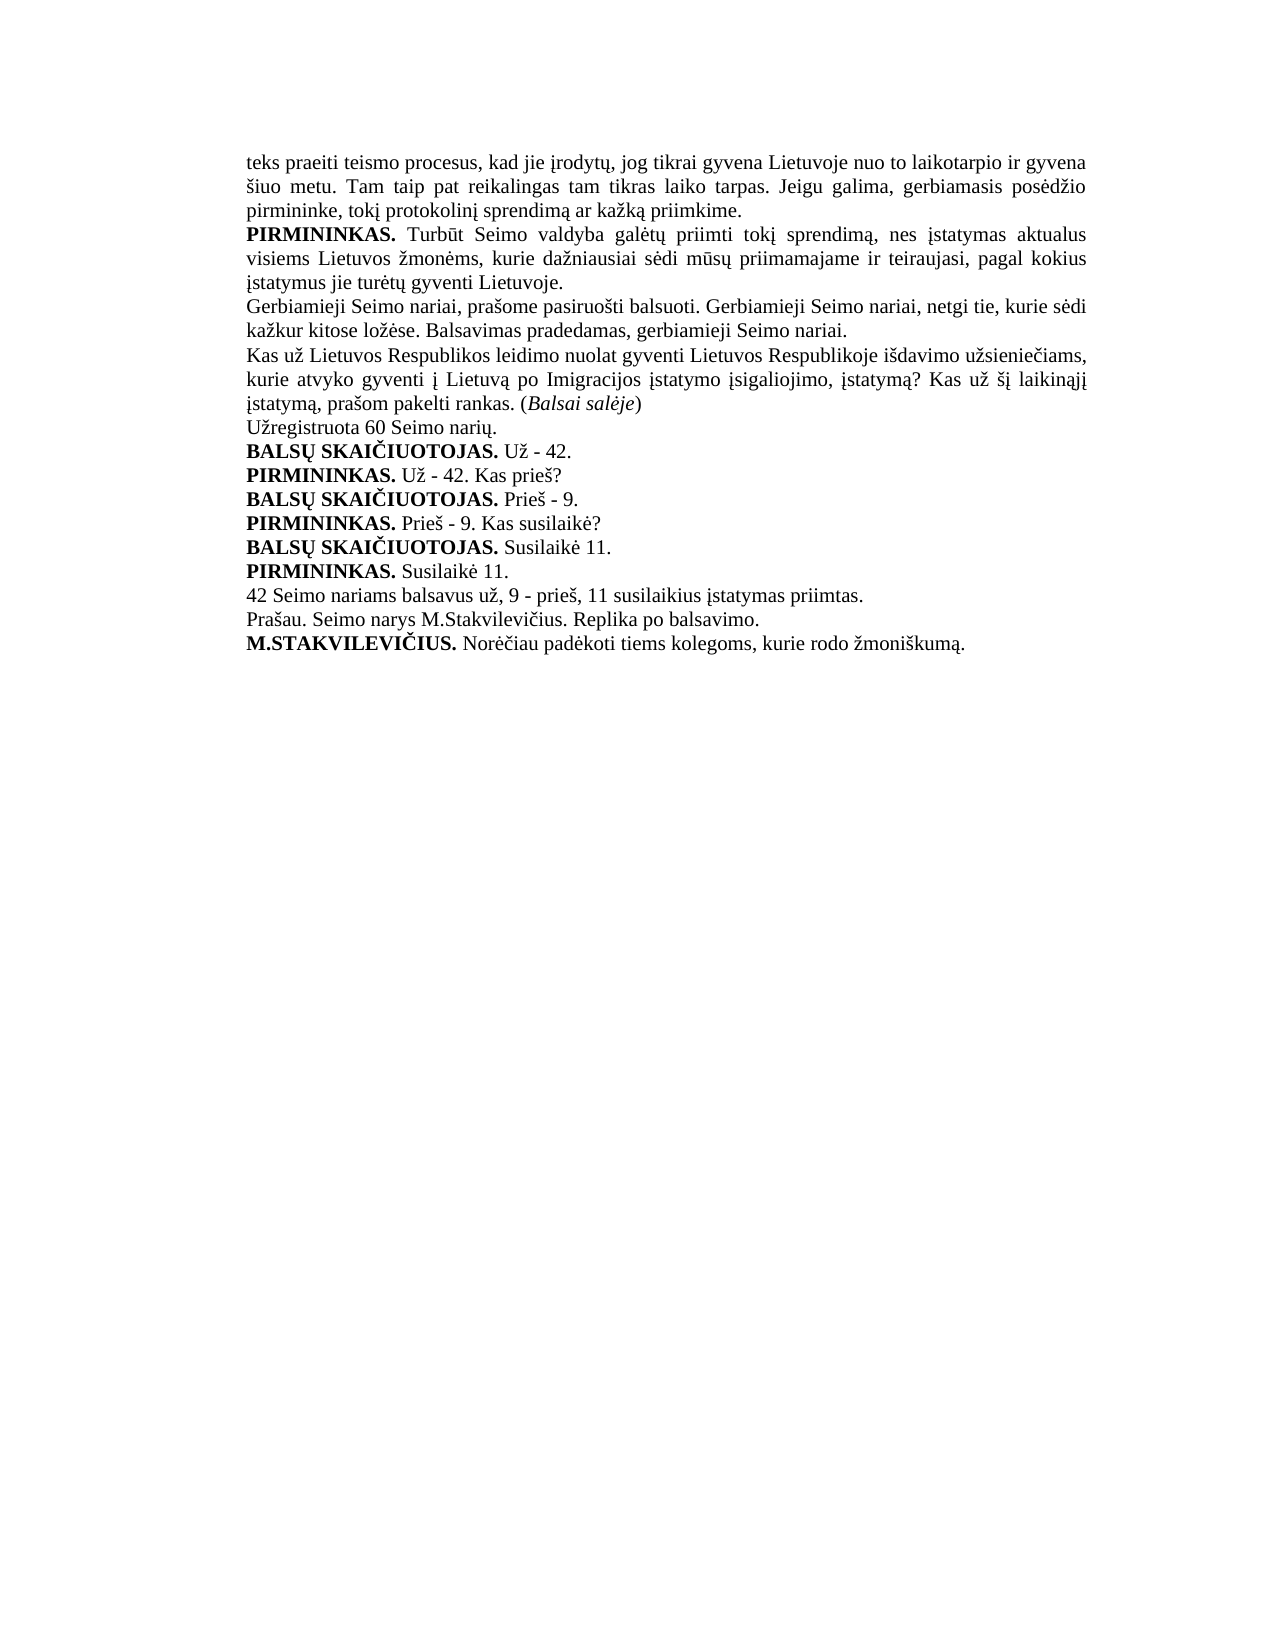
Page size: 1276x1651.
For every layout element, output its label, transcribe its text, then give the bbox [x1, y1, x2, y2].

text PIRMININKAS. Prieš - 9. Kas susilaikė? [246, 511, 1088, 535]
text Užregistruota 60 Seimo narių. [246, 415, 1088, 439]
text teks praeiti teismo procesus, kad jie įrodytų, jog tikrai gyvena Lietuvoje nuo to laikotarpio ir gyvena šiuo metu. Tam taip pat reikalingas tam tikras laiko tarpas. Jeigu galima, gerbiamasis posėdžio pirmininke, tokį protokolinį sprendimą ar kažką priimkime. [246, 150, 1088, 222]
text PIRMININKAS. Už - 42. Kas prieš? [246, 463, 1088, 487]
text BALSŲ SKAIČIUOTOJAS. Prieš - 9. [246, 487, 1088, 511]
text Gerbiamieji Seimo nariai, prašome pasiruošti balsuoti. Gerbiamieji Seimo nariai, netgi tie, kurie sėdi kažkur kitose ložėse. Balsavimas pradedamas, gerbiamieji Seimo nariai. [246, 294, 1088, 342]
text BALSŲ SKAIČIUOTOJAS. Už - 42. [246, 439, 1088, 463]
text PIRMININKAS. Susilaikė 11. [246, 559, 1088, 583]
text Kas už Lietuvos Respublikos leidimo nuolat gyventi Lietuvos Respublikoje išdavimo užsieniečiams, kurie atvyko gyventi į Lietuvą po Imigracijos įstatymo įsigaliojimo, įstatymą? Kas už šį laikinąjį įstatymą, prašom pakelti rankas. (Balsai salėje) [246, 342, 1088, 415]
text Prašau. Seimo narys M.Stakvilevičius. Replika po balsavimo. [246, 607, 1088, 631]
text 42 Seimo nariams balsavus už, 9 - prieš, 11 susilaikius įstatymas priimtas. [246, 583, 1088, 607]
text BALSŲ SKAIČIUOTOJAS. Susilaikė 11. [246, 535, 1088, 559]
text PIRMININKAS. Turbūt Seimo valdyba galėtų priimti tokį sprendimą, nes įstatymas aktualus visiems Lietuvos žmonėms, kurie dažniausiai sėdi mūsų priimamajame ir teiraujasi, pagal kokius įstatymus jie turėtų gyventi Lietuvoje. [246, 222, 1088, 294]
text M.STAKVILEVIČIUS. Norėčiau padėkoti tiems kolegoms, kurie rodo žmoniškumą. [246, 631, 1088, 655]
